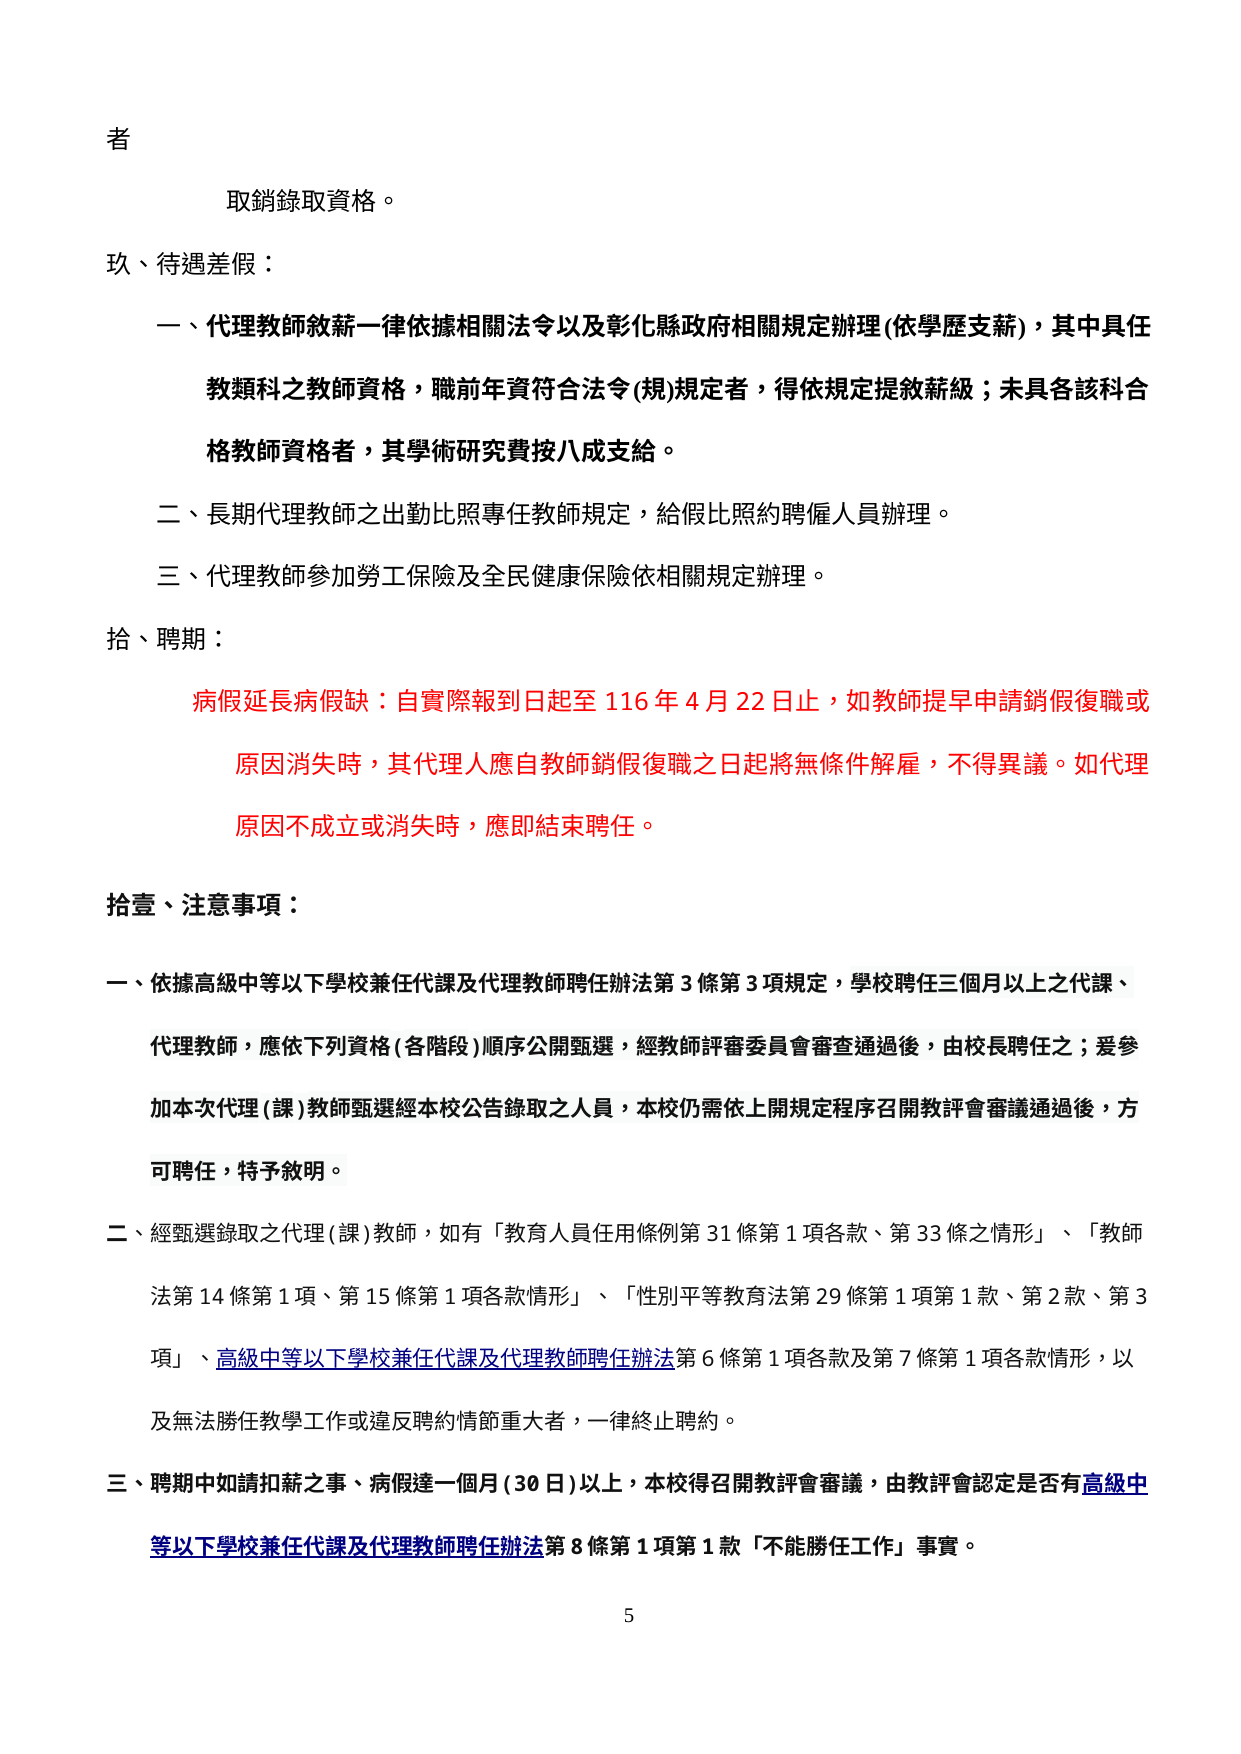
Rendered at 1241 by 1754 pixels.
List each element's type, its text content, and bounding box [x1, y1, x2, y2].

text 拾、聘期： [106, 596, 1152, 658]
text 取銷錄取資格。 [106, 158, 1152, 221]
text 一、代理教師敘薪一律依據相關法令以及彰化縣政府相關規定辦理(依學歷支薪)，其中具任教類科之教師資格，職前年資符合法令(規)規定者，得依規定提敘薪級；未具各該科合格教師資格者，其學術研究費按八成支給。 [156, 283, 1152, 471]
text 玖、待遇差假： [106, 221, 1152, 283]
text 二、長期代理教師之出勤比照專任教師規定，給假比照約聘僱人員辦理。 [106, 471, 1152, 533]
text 一、依據高級中等以下學校兼任代課及代理教師聘任辦法第3條第3項規定，學校聘任三個月以上之代課、代理教師，應依下列資格(各階段)順序公開甄選，經教師評審委員會審查通過後，由校長聘任之；爰參加本次代理(課)教師甄選經本校公告錄取之人員，本校仍需依上開規定程序召開教評會審議通過後，方可聘任，特予敘明。 [106, 941, 1152, 1191]
text 拾壹、注意事項： [106, 862, 1152, 924]
text 者 [106, 96, 1152, 158]
text 三、聘期中如請扣薪之事、病假達一個月(30日)以上，本校得召開教評會審議，由教評會認定是否有高級中等以下學校兼任代課及代理教師聘任辦法第8條第1項第1款「不能勝任工作」事實。 [106, 1441, 1152, 1566]
text 三、代理教師參加勞工保險及全民健康保險依相關規定辦理。 [106, 533, 1152, 596]
text 病假延長病假缺：自實際報到日起至116年4月22日止，如教師提早申請銷假復職或原因消失時，其代理人應自教師銷假復職之日起將無條件解雇，不得異議。如代理原因不成立或消失時，應即結束聘任。 [192, 658, 1152, 846]
text 二、經甄選錄取之代理(課)教師，如有「教育人員任用條例第31條第1項各款、第33條之情形」、「教師法第14條第1項、第15條第1項各款情形」、「性別平等教育法第29條第1項第1款、第2款、第3項」、高級中等以下學校兼任代課及代理教師聘任辦法第6條第1項各款及第7條第1項各款情形，以及無法勝任教學工作或違反聘約情節重大者，一律終止聘約。 [106, 1191, 1152, 1441]
